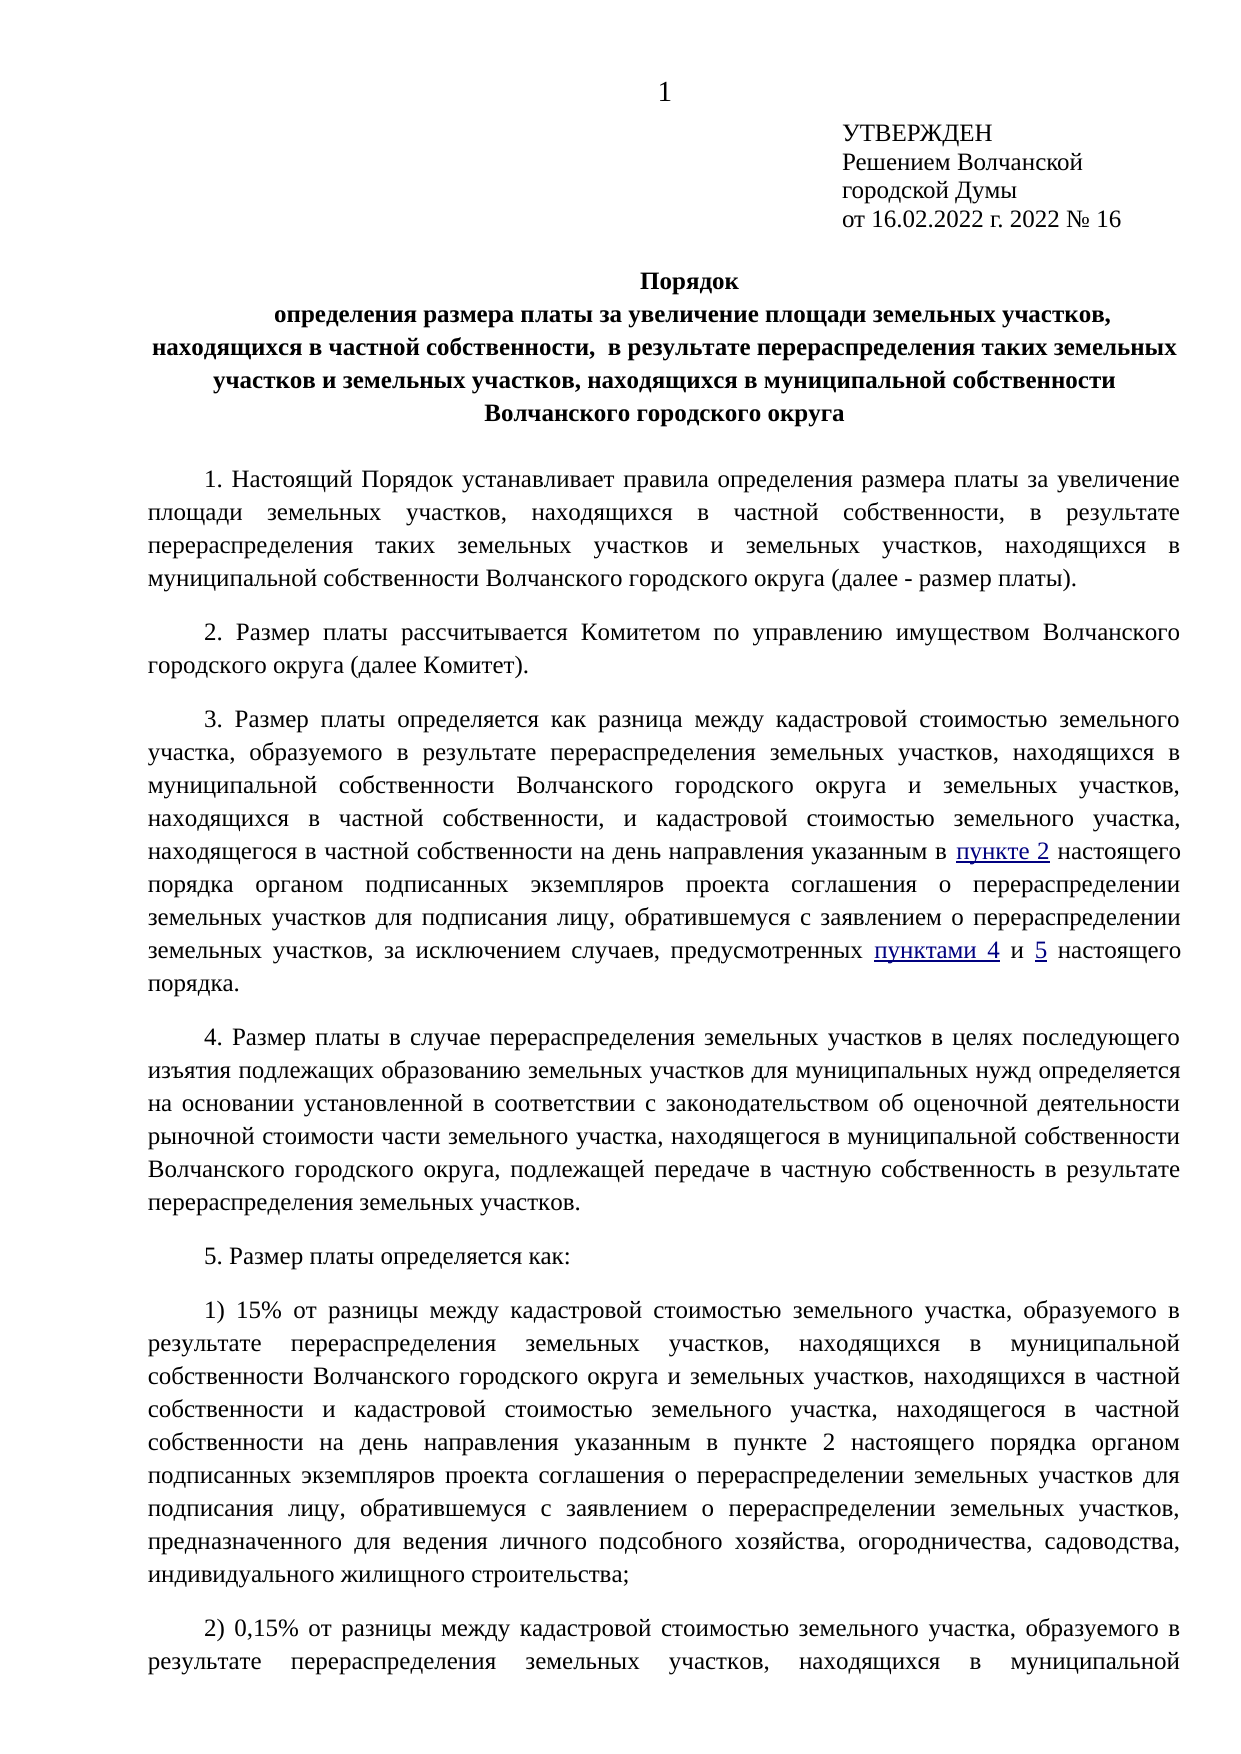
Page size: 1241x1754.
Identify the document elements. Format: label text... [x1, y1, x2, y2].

text 1. Настоящий Порядок устанавливает правила определения размера платы за увеличение площади земельных участков, находящихся в частной собственности, в результате перераспределения таких земельных участков и земельных участков, находящихся в муниципальной собственности Волчанского городского округа (далее - размер платы). [148, 464, 1181, 592]
text 2. Размер платы рассчитывается Комитетом по управлению имуществом Волчанского городского округа (далее Комитет). [148, 617, 1181, 679]
text УТВЕРЖДЕН [842, 118, 1181, 147]
text 1) 15% от разницы между кадастровой стоимостью земельного участка, образуемого в результате перераспределения земельных участков, находящихся в муниципальной собственности Волчанского городского округа и земельных участков, находящихся в частной собственности и кадастровой стоимостью земельного участка, находящегося в частной собственности на день направления указанным в пункте 2 настоящего порядка органом подписанных экземпляров проекта соглашения о перераспределении земельных участков для подписания лицу, обратившемуся с заявлением о перераспределении земельных участков, предназначенного для ведения личного подсобного хозяйства, огородничества, садоводства, индивидуального жилищного строительства; [148, 1295, 1181, 1588]
text 2) 0,15% от разницы между кадастровой стоимостью земельного участка, образуемого в результате перераспределения земельных участков, находящихся в муниципальной [148, 1613, 1181, 1675]
text от 16.02.2022 г. 2022 № 16 [842, 204, 1181, 233]
text Решением Волчанской городской Думы [842, 147, 1181, 204]
text 3. Размер платы определяется как разница между кадастровой стоимостью земельного участка, образуемого в результате перераспределения земельных участков, находящихся в муниципальной собственности Волчанского городского округа и земельных участков, находящихся в частной собственности, и кадастровой стоимостью земельного участка, находящегося в частной собственности на день направления указанным в пункте 2 настоящего порядка органом подписанных экземпляров проекта соглашения о перераспределении земельных участков для подписания лицу, обратившемуся с заявлением о перераспределении земельных участков, за исключением случаев, предусмотренных пунктами 4 и 5 настоящего порядка. [148, 704, 1181, 997]
text 4. Размер платы в случае перераспределения земельных участков в целях последующего изъятия подлежащих образованию земельных участков для муниципальных нужд определяется на основании установленной в соответствии с законодательством об оценочной деятельности рыночной стоимости части земельного участка, находящегося в муниципальной собственности Волчанского городского округа, подлежащей передаче в частную собственность в результате перераспределения земельных участков. [148, 1022, 1181, 1216]
text определения размера платы за увеличение площади земельных участков, находящихся в частной собственности, в результате перераспределения таких земельных участков и земельных участков, находящихся в муниципальной собственности Волчанского городского округа [148, 299, 1181, 427]
text Порядок [148, 266, 1181, 295]
text 5. Размер платы определяется как: [148, 1241, 1181, 1270]
